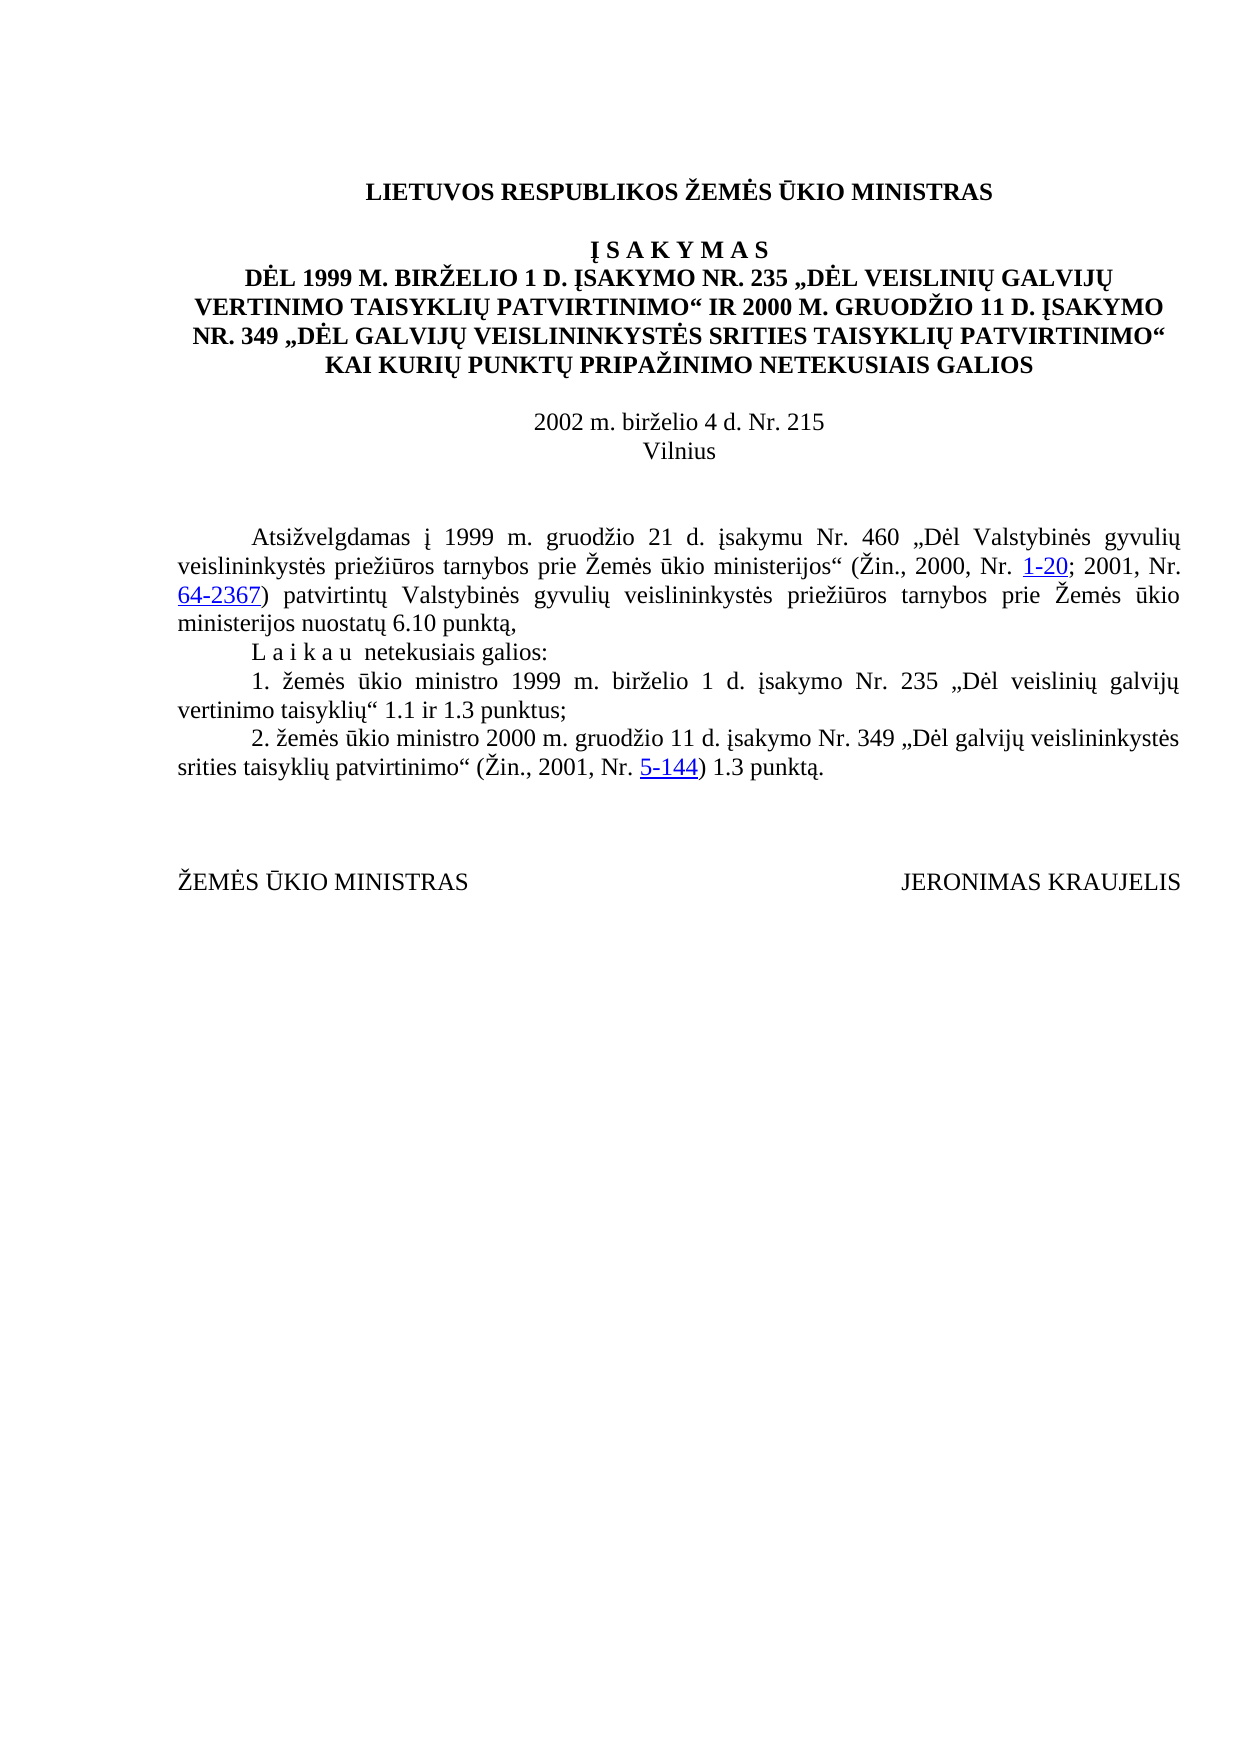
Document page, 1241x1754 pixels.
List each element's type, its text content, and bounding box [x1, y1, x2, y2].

text 1. žemės ūkio ministro 1999 m. birželio 1 d. įsakymo Nr. 235 „Dėl veislinių galvijų vertinimo taisyklių“ 1.1 ir 1.3 punktus; [177, 666, 1181, 723]
text DĖL 1999 M. BIRŽELIO 1 D. ĮSAKYMO NR. 235 „DĖL VEISLINIŲ GALVIJŲ VERTINIMO TAISYKLIŲ PATVIRTINIMO“ IR 2000 M. GRUODŽIO 11 D. ĮSAKYMO NR. 349 „DĖL GALVIJŲ VEISLININKYSTĖS SRITIES TAISYKLIŲ PATVIRTINIMO“ KAI KURIŲ PUNKTŲ PRIPAŽINIMO NETEKUSIAIS GALIOS [177, 263, 1181, 378]
text Atsižvelgdamas į 1999 m. gruodžio 21 d. įsakymu Nr. 460 „Dėl Valstybinės gyvulių veislininkystės priežiūros tarnybos prie Žemės ūkio ministerijos“ (Žin., 2000, Nr. 1-20; 2001, Nr. 64-2367) patvirtintų Valstybinės gyvulių veislininkystės priežiūros tarnybos prie Žemės ūkio ministerijos nuostatų 6.10 punktą, [177, 522, 1181, 637]
text 2002 m. birželio 4 d. Nr. 215 [177, 407, 1181, 436]
text ŽEMĖS ŪKIO MINISTRAS JERONIMAS KRAUJELIS [177, 867, 1181, 896]
text 2. žemės ūkio ministro 2000 m. gruodžio 11 d. įsakymo Nr. 349 „Dėl galvijų veislininkystės srities taisyklių patvirtinimo“ (Žin., 2001, Nr. 5-144) 1.3 punktą. [177, 723, 1181, 781]
text LIETUVOS RESPUBLIKOS ŽEMĖS ŪKIO MINISTRAS [177, 177, 1181, 206]
text Vilnius [177, 436, 1181, 465]
text Laikau netekusiais galios: [177, 637, 1181, 666]
text Į S A K Y M A S [177, 235, 1181, 263]
